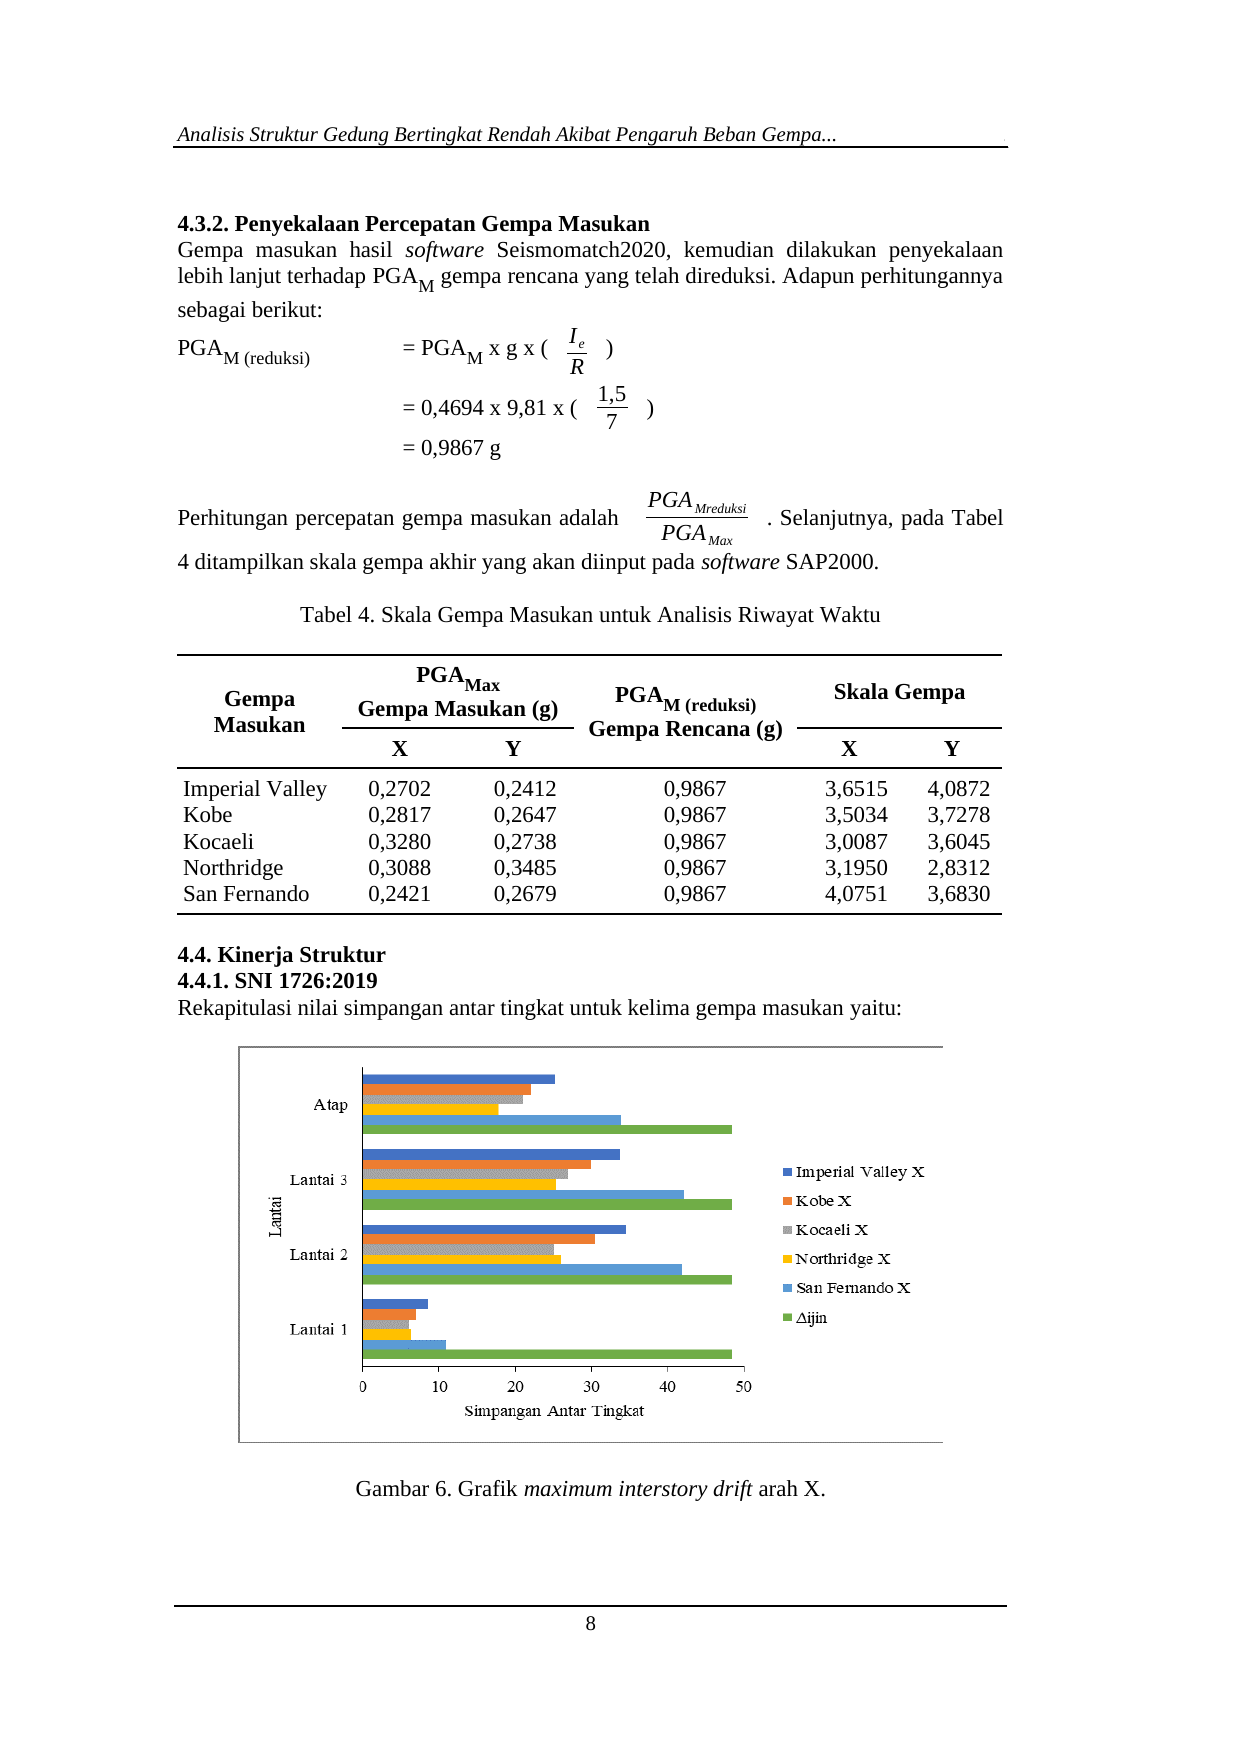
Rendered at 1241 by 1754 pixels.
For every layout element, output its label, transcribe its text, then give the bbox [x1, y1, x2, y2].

list 4.4.1. SNI 1726:2019 [177, 967, 1004, 994]
list 4.3.2. Penyekalaan Percepatan Gempa Masukan [177, 209, 1004, 236]
list Perhitungan percepatan gempa masukan adalah . Selanjutnya, pada Tabel 4 ditampilkan skala gempa akhir yang akan diinput pada software SAP2000. [177, 487, 1004, 574]
list = 0,9867 g [177, 434, 1004, 461]
table_cell Y [458, 729, 574, 767]
table_cell X [342, 729, 457, 767]
list Gempa masukan hasil software Seismomatch2020, kemudian dilakukan penyekalaan lebih lanjut terhadap PGAM gempa rencana yang telah direduksi. Adapun perhitungannya sebagai berikut: [177, 236, 1004, 323]
table_cell 3,6515 3,5034 3,0087 3,1950 4,0751 [797, 769, 897, 912]
table_cell 0,2702 0,2817 0,3280 0,3088 0,2421 [342, 769, 457, 912]
table_cell 4,0872 3,7278 3,6045 2,8312 3,6830 [897, 769, 1002, 912]
table_cell Y [897, 729, 1002, 767]
list Rekapitulasi nilai simpangan antar tingkat untuk kelima gempa masukan yaitu: [177, 994, 1004, 1020]
list Tabel 4. Skala Gempa Masukan untuk Analisis Riwayat Waktu [177, 601, 1004, 627]
table_cell 0,9867 0,9867 0,9867 0,9867 0,9867 [574, 769, 797, 912]
table_header PGAM (reduksi) Gempa Rencana (g) [574, 656, 797, 767]
table_header PGAMax Gempa Masukan (g) [342, 656, 574, 727]
list PGAM (reduksi) = PGAM x g x () [177, 323, 1004, 380]
list 4.4. Kinerja Struktur [177, 941, 1004, 967]
table_header Gempa Masukan [177, 656, 342, 767]
picture [238, 1046, 943, 1443]
list = 0,4694 x 9,81 x () [177, 380, 1004, 434]
text Gambar 6. Grafik maximum interstory drift arah X. [177, 1475, 1004, 1501]
table_cell X [797, 729, 897, 767]
table_cell Imperial Valley Kobe Kocaeli Northridge San Fernando [177, 769, 342, 912]
table_cell 0,2412 0,2647 0,2738 0,3485 0,2679 [458, 769, 574, 912]
table_header Skala Gempa [797, 656, 1002, 727]
